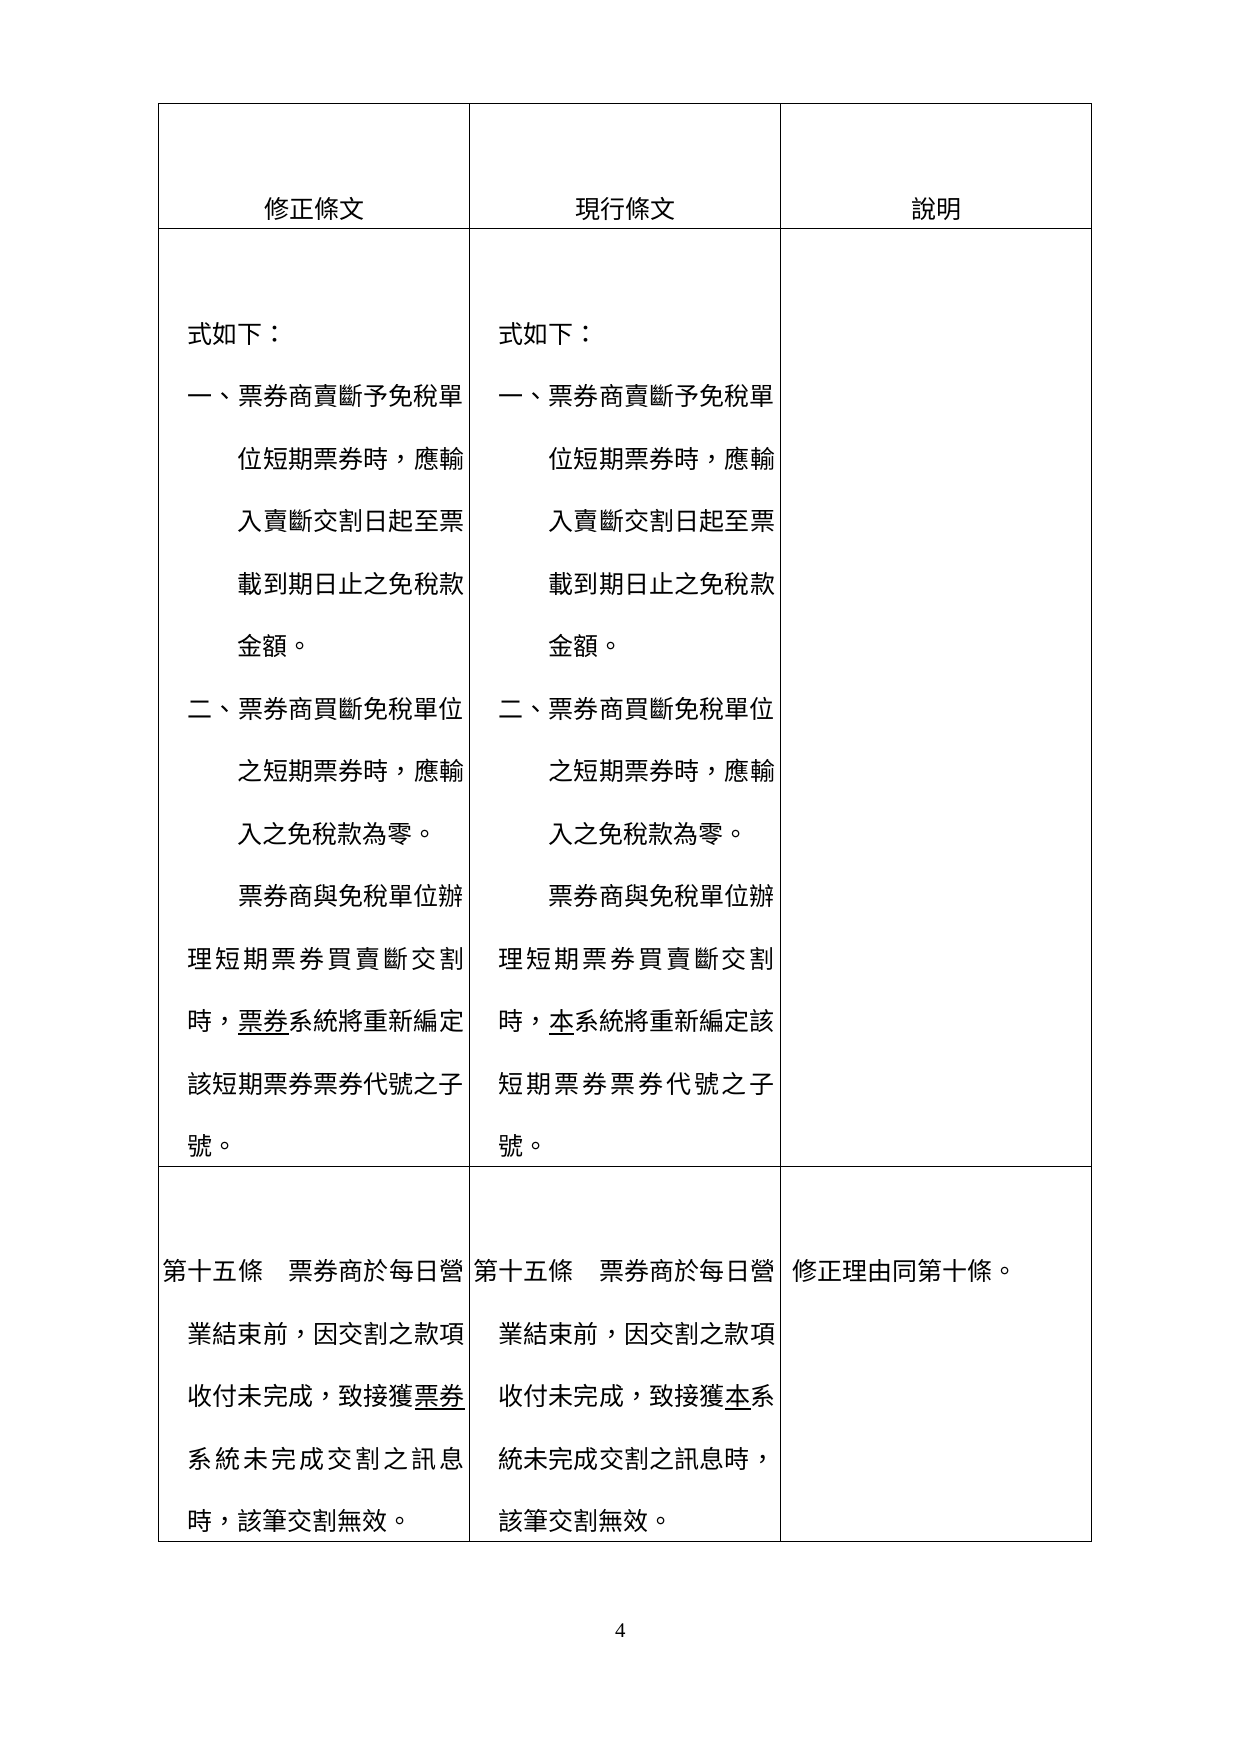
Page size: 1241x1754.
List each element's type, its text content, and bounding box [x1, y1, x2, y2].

table_header 說明 [781, 104, 1091, 228]
table_cell [781, 229, 1091, 1166]
table_cell 式如下： 一、票券商賣斷予免稅單位短期票券時，應輸入賣斷交割日起至票載到期日止之免稅款金額。 二、票券商買斷免稅單位之短期票券時，應輸入之免稅款為零。 票券商與免稅單位辦理短期票券買賣斷交割時，票券系統將重新編定該短期票券票券代號之子號。 [159, 229, 469, 1166]
table_cell 第十五條 票券商於每日營業結束前，因交割之款項收付未完成，致接獲票券系統未完成交割之訊息時，該筆交割無效。 [159, 1167, 469, 1541]
table_cell 修正理由同第十條。 [781, 1167, 1091, 1541]
table_cell 式如下： 一、票券商賣斷予免稅單位短期票券時，應輸入賣斷交割日起至票載到期日止之免稅款金額。 二、票券商買斷免稅單位之短期票券時，應輸入之免稅款為零。 票券商與免稅單位辦理短期票券買賣斷交割時，本系統將重新編定該短期票券票券代號之子號。 [470, 229, 780, 1166]
table_header 修正條文 [159, 104, 469, 228]
table_header 現行條文 [470, 104, 780, 228]
table_cell 第十五條 票券商於每日營業結束前，因交割之款項收付未完成，致接獲本系統未完成交割之訊息時，該筆交割無效。 [470, 1167, 780, 1541]
